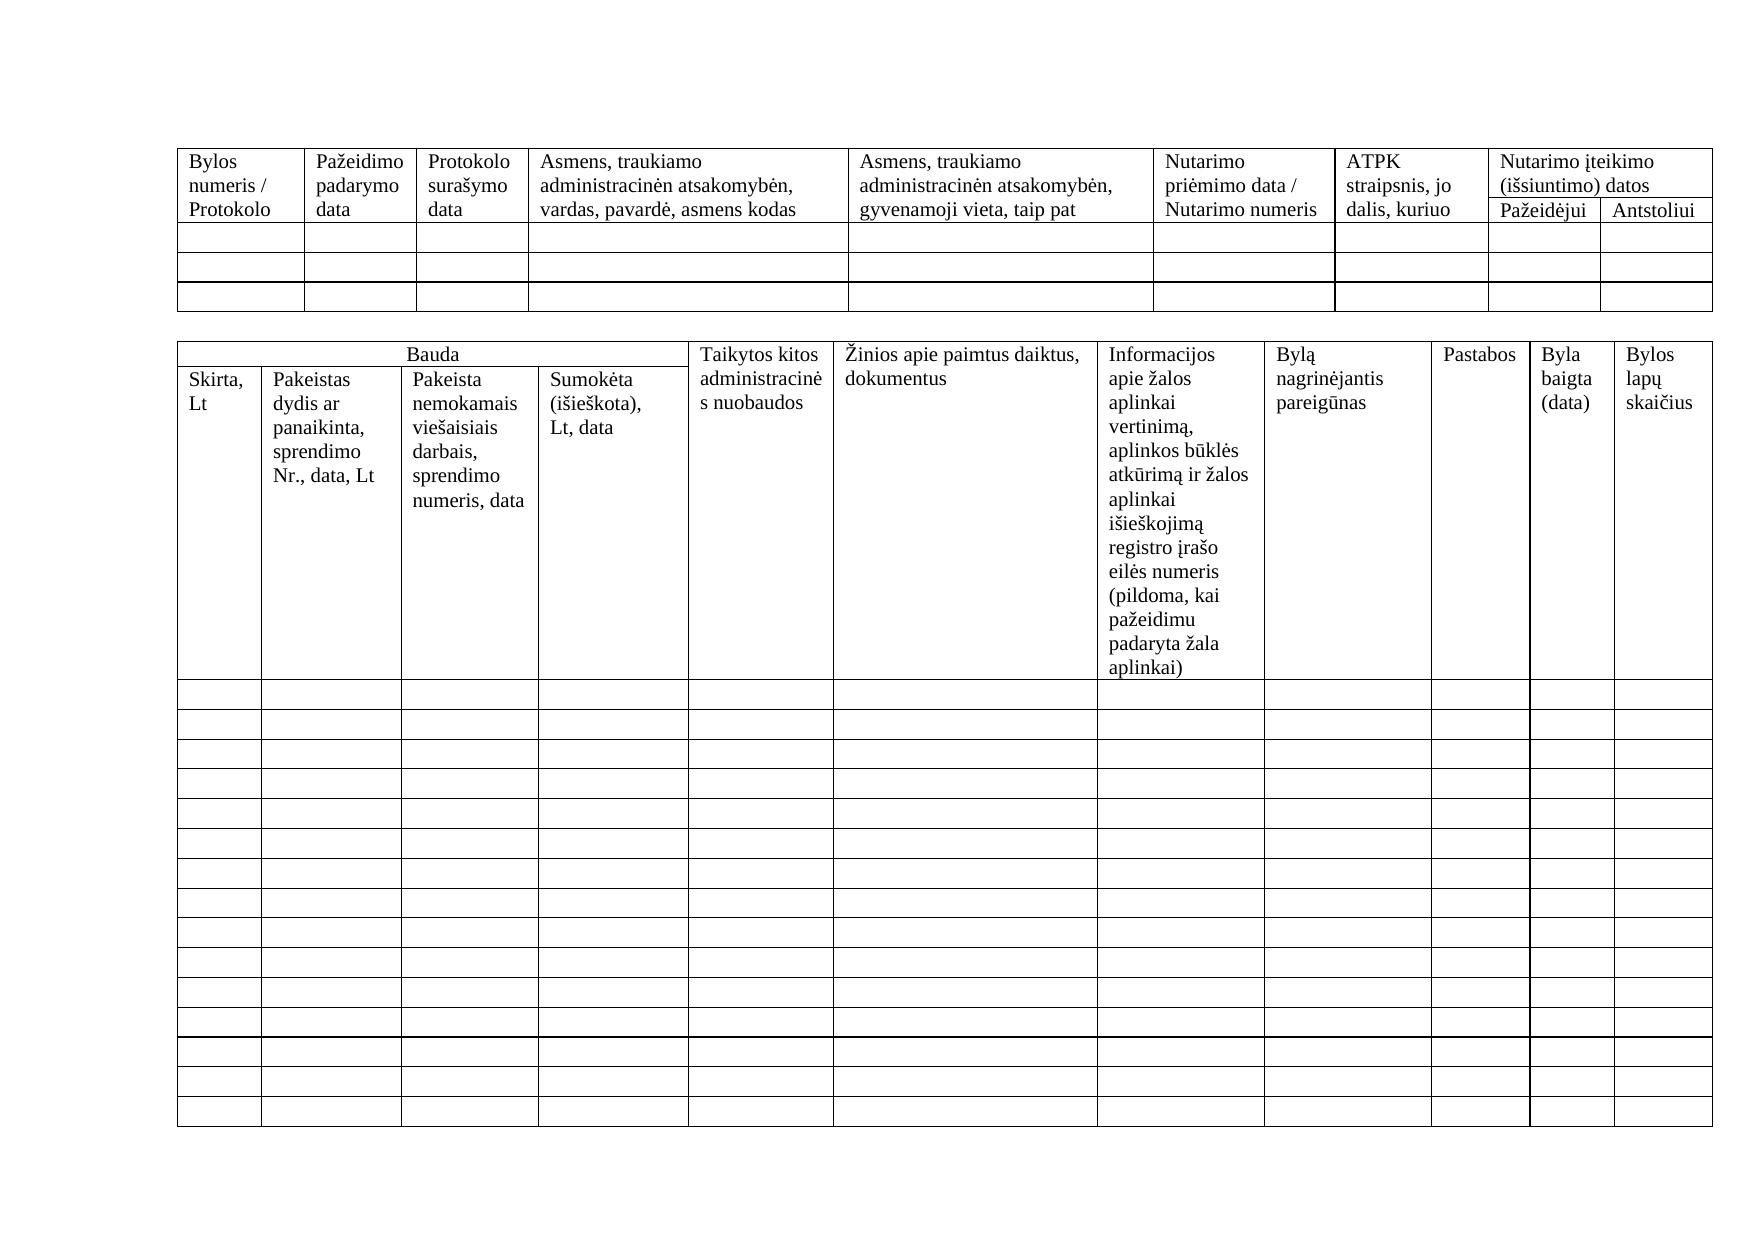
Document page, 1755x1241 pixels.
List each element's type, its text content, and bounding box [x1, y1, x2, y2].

table_cell [1615, 1067, 1712, 1096]
table_cell [1098, 710, 1264, 738]
table_cell [1601, 253, 1712, 281]
table_cell [1432, 740, 1529, 768]
table_cell [262, 1097, 401, 1126]
table_cell [402, 769, 538, 798]
table_cell Pakeistas dydis ar panaikinta, sprendimo Nr., data, Lt [262, 367, 401, 679]
table_cell [834, 1097, 1097, 1126]
table_cell [539, 710, 688, 738]
table_cell [1154, 223, 1334, 252]
table_cell [689, 799, 833, 828]
table_cell [539, 769, 688, 798]
table_cell [1615, 1038, 1712, 1066]
table_header Nutarimo įteikimo (išsiuntimo) datos [1489, 149, 1712, 197]
table_cell [1265, 829, 1431, 858]
table_cell [178, 283, 304, 311]
table_cell Sumokėta (išieškota), Lt, data [539, 367, 688, 679]
table_cell [1601, 223, 1712, 252]
table_cell [1098, 799, 1264, 828]
table_cell [834, 859, 1097, 887]
table_cell [262, 859, 401, 887]
table_cell [1615, 710, 1712, 738]
table_cell [1531, 769, 1614, 798]
table_cell [402, 680, 538, 709]
table_cell Pakeista nemokamais viešaisiais darbais, sprendimo numeris, data [402, 367, 538, 679]
table_cell [689, 1067, 833, 1096]
table_cell [689, 740, 833, 768]
table_cell [262, 1008, 401, 1036]
table_cell [1531, 978, 1614, 1007]
table_cell [539, 1097, 688, 1126]
table_cell [402, 918, 538, 947]
table_cell [1432, 978, 1529, 1007]
table_cell [1098, 889, 1264, 917]
table_cell [539, 829, 688, 858]
table_cell [1098, 948, 1264, 977]
table_cell [305, 223, 416, 252]
table_cell Skirta, Lt [178, 367, 261, 679]
table_cell [834, 978, 1097, 1007]
table_cell [402, 978, 538, 1007]
table_cell [402, 1097, 538, 1126]
table_cell [1098, 740, 1264, 768]
table_cell [178, 1038, 261, 1066]
table_cell [834, 769, 1097, 798]
table_cell [1098, 769, 1264, 798]
table_cell [402, 740, 538, 768]
table_cell [1615, 889, 1712, 917]
table_cell [834, 829, 1097, 858]
table_cell [834, 799, 1097, 828]
table_cell [529, 253, 848, 281]
table_cell [1531, 1097, 1614, 1126]
table_cell [1098, 978, 1264, 1007]
table_cell [178, 223, 304, 252]
table_cell [1601, 283, 1712, 311]
table_cell [178, 253, 304, 281]
table_cell [1098, 1038, 1264, 1066]
table_cell [1336, 283, 1488, 311]
table_cell [1489, 223, 1600, 252]
table_cell [689, 1008, 833, 1036]
table_cell [539, 680, 688, 709]
table_cell [834, 948, 1097, 977]
table_cell [1615, 948, 1712, 977]
table_cell [689, 859, 833, 887]
table_cell [834, 1067, 1097, 1096]
table_cell [262, 680, 401, 709]
table_cell [539, 1008, 688, 1036]
table_cell [1615, 740, 1712, 768]
table_cell [689, 829, 833, 858]
table_cell [1265, 978, 1431, 1007]
table_cell [1489, 283, 1600, 311]
table_cell [1615, 680, 1712, 709]
table_cell [1615, 1008, 1712, 1036]
table_cell [1531, 918, 1614, 947]
table_cell [178, 710, 261, 738]
table_cell [689, 889, 833, 917]
table_cell [178, 948, 261, 977]
table_cell [1531, 948, 1614, 977]
table_cell [1432, 769, 1529, 798]
table_header Byla baigta (data) [1531, 342, 1614, 679]
table_cell [1265, 859, 1431, 887]
table_cell [1432, 680, 1529, 709]
table_header Bylą nagrinėjantis pareigūnas [1265, 342, 1431, 679]
table_cell [1265, 889, 1431, 917]
table_cell [1265, 1097, 1431, 1126]
table_cell [178, 680, 261, 709]
table_cell [1432, 799, 1529, 828]
table_header Pažeidimo padarymo data [305, 149, 416, 222]
table_cell [402, 889, 538, 917]
table_cell [1265, 740, 1431, 768]
table_cell [262, 1038, 401, 1066]
table_cell [1531, 680, 1614, 709]
table_cell [262, 769, 401, 798]
table_cell [1098, 829, 1264, 858]
table_cell [1432, 1008, 1529, 1036]
table_cell [417, 223, 528, 252]
table_cell [402, 948, 538, 977]
table_cell [417, 253, 528, 281]
table_cell [1615, 769, 1712, 798]
table_cell [1531, 889, 1614, 917]
table_cell [178, 1008, 261, 1036]
table_cell [539, 948, 688, 977]
table_cell [1265, 948, 1431, 977]
table_cell [417, 283, 528, 311]
table_cell [1154, 253, 1334, 281]
table_cell [539, 978, 688, 1007]
table_cell [1432, 1097, 1529, 1126]
table_cell [402, 1067, 538, 1096]
table_cell [689, 948, 833, 977]
table_cell [849, 223, 1153, 252]
table_cell [178, 740, 261, 768]
table_cell [539, 740, 688, 768]
table_header ATPK straipsnis, jo dalis, kuriuo vadovaujantis skirta nuobauda [1336, 149, 1488, 222]
table_cell [178, 829, 261, 858]
table_cell [689, 1097, 833, 1126]
table_cell [1531, 799, 1614, 828]
table_cell [834, 740, 1097, 768]
table_cell [834, 710, 1097, 738]
table_cell [834, 1008, 1097, 1036]
table_cell [262, 889, 401, 917]
table_cell Antstoliui [1601, 198, 1712, 222]
table_cell [1265, 710, 1431, 738]
table_cell [402, 1008, 538, 1036]
table_cell [1265, 769, 1431, 798]
table_cell [262, 918, 401, 947]
table_cell [1265, 918, 1431, 947]
table_cell [1531, 710, 1614, 738]
table_cell [529, 283, 848, 311]
table_cell [1432, 829, 1529, 858]
table_cell [834, 1038, 1097, 1066]
table_cell [1265, 1038, 1431, 1066]
table_cell [1615, 1097, 1712, 1126]
table_cell [402, 1038, 538, 1066]
table_cell [178, 889, 261, 917]
table_cell [262, 978, 401, 1007]
table_cell [834, 889, 1097, 917]
table_header Asmens, traukiamo administracinėn atsakomybėn, gyvenamoji vieta, taip pat darbovietė, pareigos (pareigūno) [849, 149, 1153, 222]
table_cell [262, 740, 401, 768]
table_cell [1265, 680, 1431, 709]
table_cell [539, 1067, 688, 1096]
table_cell [689, 918, 833, 947]
table_header Asmens, traukiamo administracinėn atsakomybėn, vardas, pavardė, asmens kodas [529, 149, 848, 222]
table_cell [262, 829, 401, 858]
table_cell [1336, 253, 1488, 281]
table_cell [1098, 918, 1264, 947]
table_cell [1098, 1097, 1264, 1126]
table_cell [539, 1038, 688, 1066]
table_cell [689, 680, 833, 709]
table_cell [1432, 859, 1529, 887]
table_cell [402, 859, 538, 887]
table_cell [689, 710, 833, 738]
table_cell [178, 978, 261, 1007]
table_cell [1098, 1008, 1264, 1036]
table_cell [1265, 799, 1431, 828]
table_cell [178, 859, 261, 887]
table_header Pastabos [1432, 342, 1529, 679]
table_cell [305, 283, 416, 311]
table_cell [1432, 710, 1529, 738]
table_header Taikytos kitos administracinės nuobaudos [689, 342, 833, 679]
table_cell [1531, 1067, 1614, 1096]
table_cell Pažeidėjui [1489, 198, 1600, 222]
table_cell [1432, 889, 1529, 917]
table_header Žinios apie paimtus daiktus, dokumentus [834, 342, 1097, 679]
table_cell [1615, 978, 1712, 1007]
table_cell [689, 769, 833, 798]
table_cell [178, 799, 261, 828]
table_cell [262, 710, 401, 738]
table_cell [1432, 1038, 1529, 1066]
table_cell [689, 978, 833, 1007]
table_cell [1432, 918, 1529, 947]
table_header Bylos lapų skaičius [1615, 342, 1712, 679]
table_cell [1615, 799, 1712, 828]
table_header Bylos numeris / Protokolo numeris [178, 149, 304, 222]
table_cell [262, 799, 401, 828]
table_cell [178, 918, 261, 947]
table_cell [1432, 948, 1529, 977]
table_cell [402, 829, 538, 858]
table_header Informacijos apie žalos aplinkai vertinimą, aplinkos būklės atkūrimą ir žalos aplinkai išieškojimą registro įrašo eilės numeris (pildoma, kai pažeidimu padaryta žala aplinkai) [1098, 342, 1264, 679]
table_cell [539, 859, 688, 887]
table_cell [539, 889, 688, 917]
table_cell [1265, 1067, 1431, 1096]
table_cell [689, 1038, 833, 1066]
table_cell [1531, 1008, 1614, 1036]
table_cell [834, 918, 1097, 947]
table_cell [529, 223, 848, 252]
table_cell [1615, 859, 1712, 887]
table_cell [262, 1067, 401, 1096]
table_cell [402, 799, 538, 828]
table_cell [849, 253, 1153, 281]
table_cell [1098, 1067, 1264, 1096]
table_cell [305, 253, 416, 281]
table_cell [402, 710, 538, 738]
table_cell [1336, 223, 1488, 252]
table_cell [1615, 918, 1712, 947]
table_cell [1531, 859, 1614, 887]
table_cell [1098, 680, 1264, 709]
table_header Protokolo surašymo data [417, 149, 528, 222]
table_cell [539, 799, 688, 828]
table_header Nutarimo priėmimo data / Nutarimo numeris [1154, 149, 1334, 222]
table_cell [1432, 1067, 1529, 1096]
table_cell [1615, 829, 1712, 858]
table_cell [1531, 1038, 1614, 1066]
table_header Bauda [178, 342, 688, 366]
table_cell [539, 918, 688, 947]
table_cell [178, 1097, 261, 1126]
table_cell [178, 1067, 261, 1096]
table_cell [1098, 859, 1264, 887]
table_cell [1265, 1008, 1431, 1036]
table_cell [849, 283, 1153, 311]
table_cell [178, 769, 261, 798]
table_cell [1154, 283, 1334, 311]
table_cell [262, 948, 401, 977]
table_cell [1531, 740, 1614, 768]
table_cell [834, 680, 1097, 709]
table_cell [1531, 829, 1614, 858]
table_cell [1489, 253, 1600, 281]
